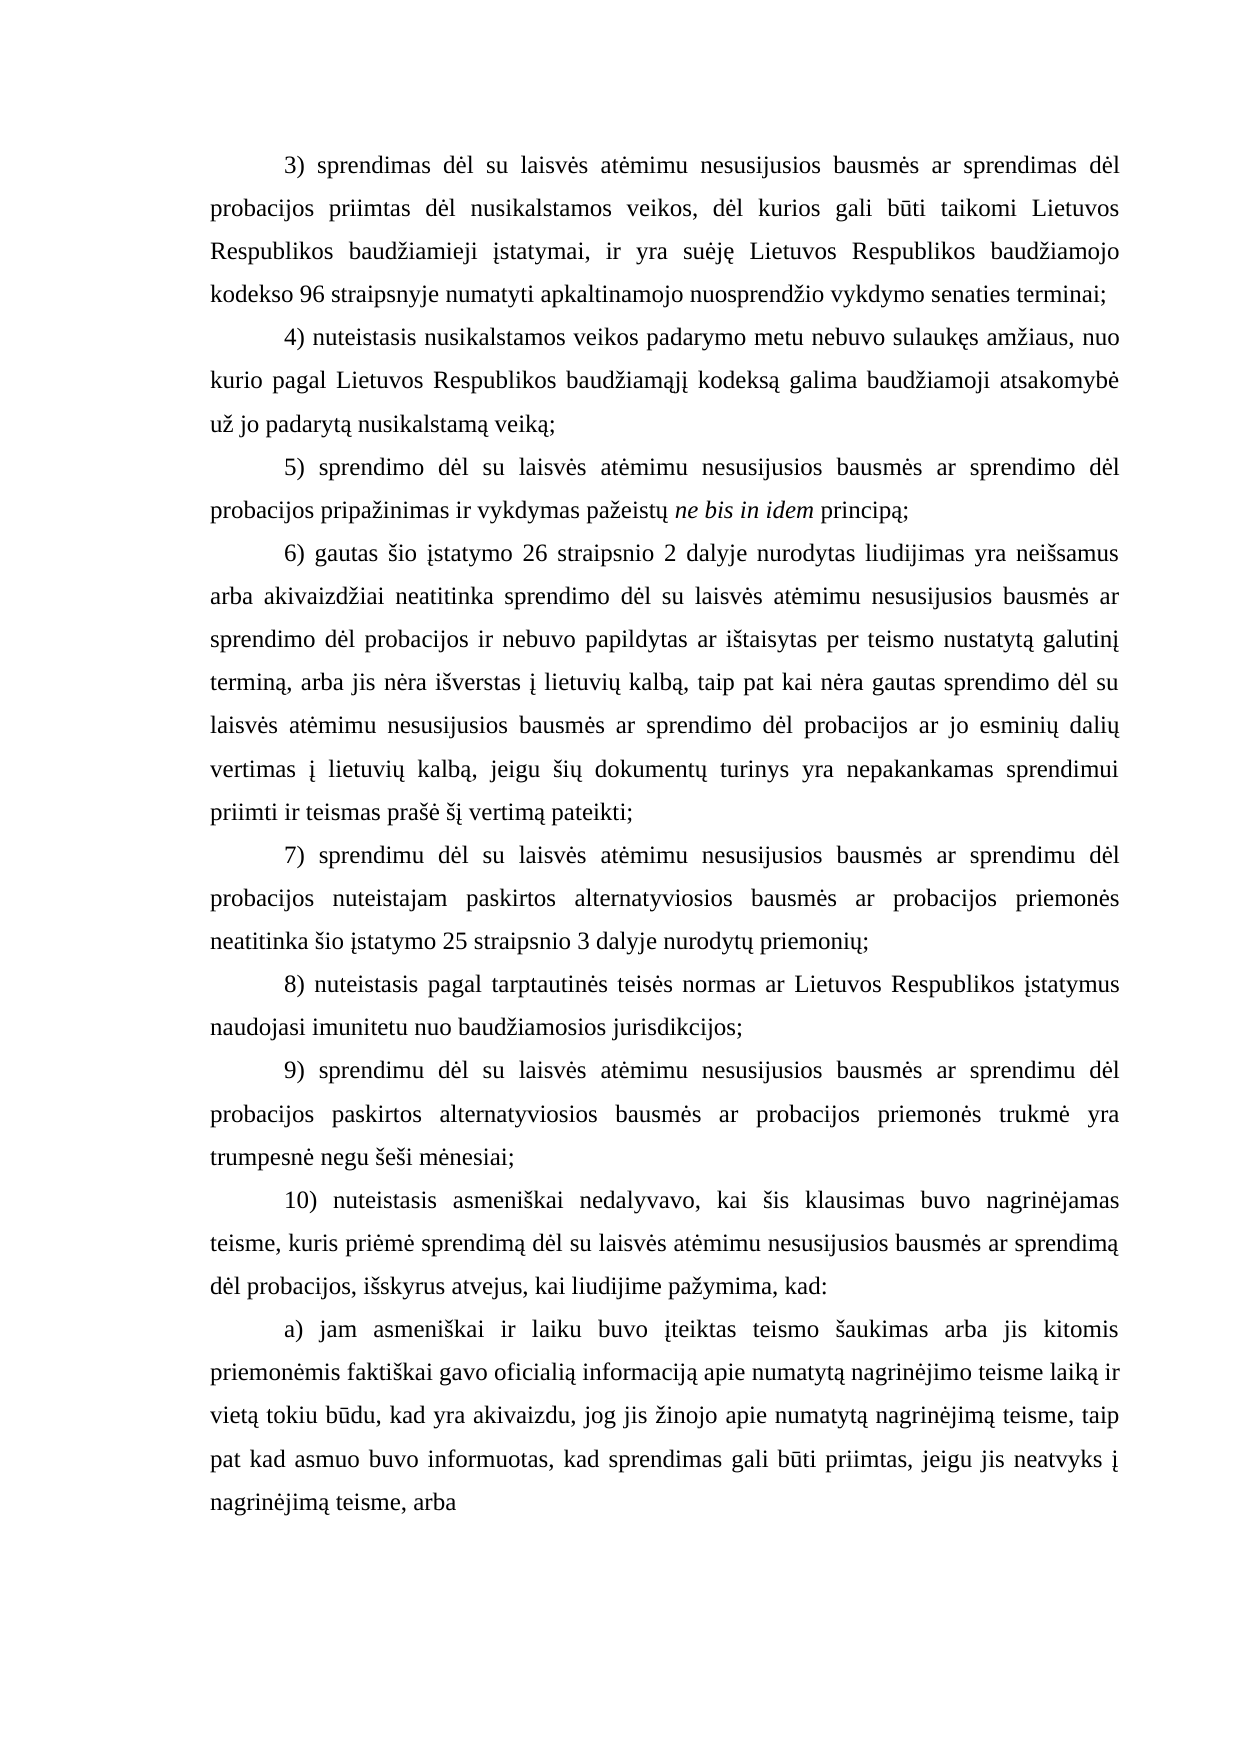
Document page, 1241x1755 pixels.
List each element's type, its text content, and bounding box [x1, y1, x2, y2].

text a) jam asmeniškai ir laiku buvo įteiktas teismo šaukimas arba jis kitomis priemonėmis faktiškai gavo oficialią informaciją apie numatytą nagrinėjimo teisme laiką ir vietą tokiu būdu, kad yra akivaizdu, jog jis žinojo apie numatytą nagrinėjimą teisme, taip pat kad asmuo buvo informuotas, kad sprendimas gali būti priimtas, jeigu jis neatvyks į nagrinėjimą teisme, arba [210, 1314, 1120, 1516]
text 7) sprendimu dėl su laisvės atėmimu nesusijusios bausmės ar sprendimu dėl probacijos nuteistajam paskirtos alternatyviosios bausmės ar probacijos priemonės neatitinka šio įstatymo 25 straipsnio 3 dalyje nurodytų priemonių; [210, 840, 1120, 955]
text 6) gautas šio įstatymo 26 straipsnio 2 dalyje nurodytas liudijimas yra neišsamus arba akivaizdžiai neatitinka sprendimo dėl su laisvės atėmimu nesusijusios bausmės ar sprendimo dėl probacijos ir nebuvo papildytas ar ištaisytas per teismo nustatytą galutinį terminą, arba jis nėra išverstas į lietuvių kalbą, taip pat kai nėra gautas sprendimo dėl su laisvės atėmimu nesusijusios bausmės ar sprendimo dėl probacijos ar jo esminių dalių vertimas į lietuvių kalbą, jeigu šių dokumentų turinys yra nepakankamas sprendimui priimti ir teismas prašė šį vertimą pateikti; [210, 538, 1120, 826]
text 9) sprendimu dėl su laisvės atėmimu nesusijusios bausmės ar sprendimu dėl probacijos paskirtos alternatyviosios bausmės ar probacijos priemonės trukmė yra trumpesnė negu šeši mėnesiai; [210, 1056, 1120, 1171]
text 8) nuteistasis pagal tarptautinės teisės normas ar Lietuvos Respublikos įstatymus naudojasi imunitetu nuo baudžiamosios jurisdikcijos; [210, 969, 1120, 1041]
text 3) sprendimas dėl su laisvės atėmimu nesusijusios bausmės ar sprendimas dėl probacijos priimtas dėl nusikalstamos veikos, dėl kurios gali būti taikomi Lietuvos Respublikos baudžiamieji įstatymai, ir yra suėję Lietuvos Respublikos baudžiamojo kodekso 96 straipsnyje numatyti apkaltinamojo nuosprendžio vykdymo senaties terminai; [210, 150, 1120, 308]
text 4) nuteistasis nusikalstamos veikos padarymo metu nebuvo sulaukęs amžiaus, nuo kurio pagal Lietuvos Respublikos baudžiamąjį kodeksą galima baudžiamoji atsakomybė už jo padarytą nusikalstamą veiką; [210, 322, 1120, 437]
text 10) nuteistasis asmeniškai nedalyvavo, kai šis klausimas buvo nagrinėjamas teisme, kuris priėmė sprendimą dėl su laisvės atėmimu nesusijusios bausmės ar sprendimą dėl probacijos, išskyrus atvejus, kai liudijime pažymima, kad: [210, 1185, 1120, 1300]
text 5) sprendimo dėl su laisvės atėmimu nesusijusios bausmės ar sprendimo dėl probacijos pripažinimas ir vykdymas pažeistų ne bis in idem principą; [210, 452, 1120, 524]
